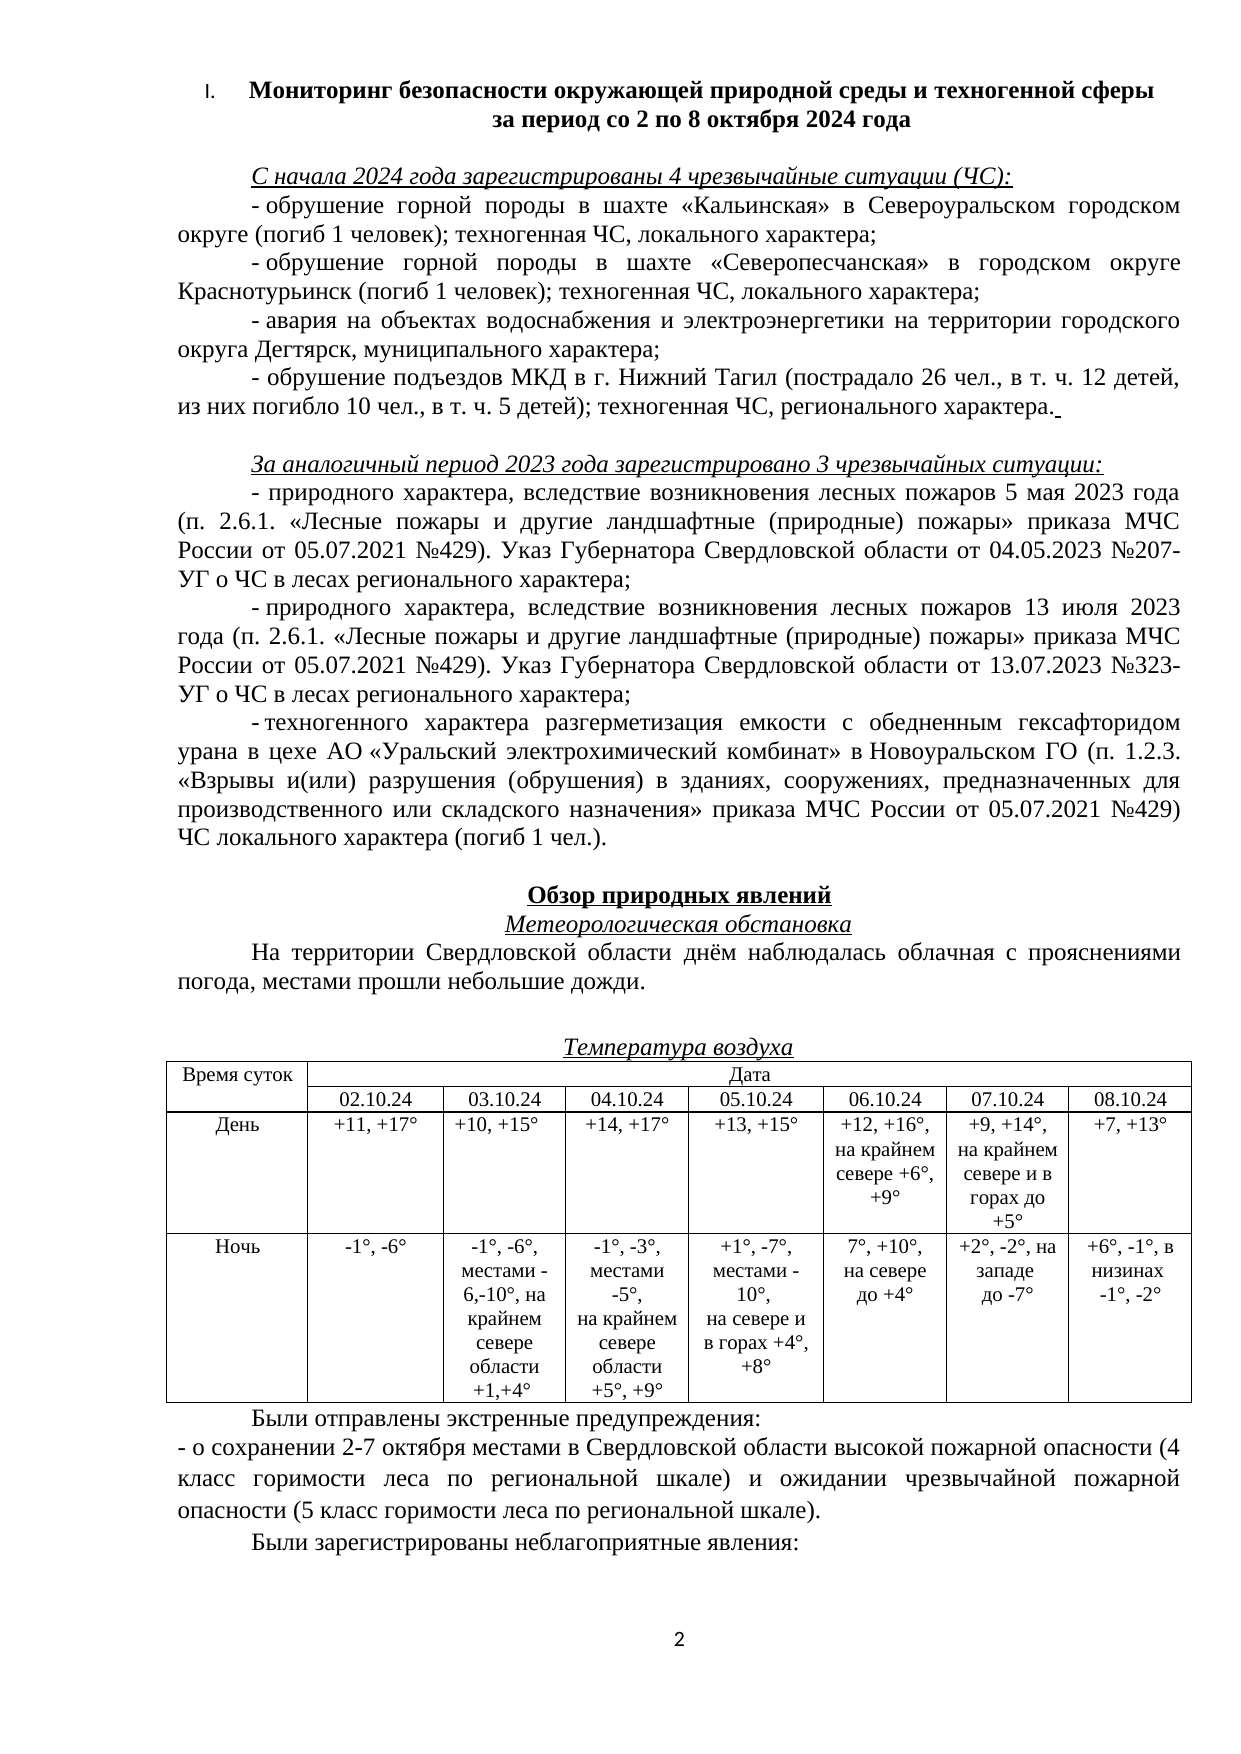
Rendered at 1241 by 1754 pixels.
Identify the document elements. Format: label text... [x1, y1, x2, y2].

table_cell +12, +16°, на крайнем севере +6°, +9° [824, 1113, 946, 1233]
table_cell День [167, 1113, 307, 1233]
table_cell 7°, +10°, на севере до +4° [824, 1234, 946, 1402]
table_cell 06.10.24 [824, 1087, 946, 1111]
table_cell 04.10.24 [566, 1087, 688, 1111]
text Были зарегистрированы неблагоприятные явления: [177, 1527, 1181, 1555]
table_cell -1°, -6° [308, 1234, 443, 1402]
table_cell +1°, -7°, местами -10°, на севере и в горах +4°, +8° [689, 1234, 823, 1402]
table_cell +14, +17° [566, 1113, 688, 1233]
text Обзор природных явлений [177, 880, 1181, 909]
table_cell +13, +15° [689, 1113, 823, 1233]
table_cell +2°, -2°, на западе до -7° [947, 1234, 1068, 1402]
text На территории Свердловской области днём наблюдалась облачная с прояснениями погода, местами прошли небольшие дожди. [177, 937, 1181, 995]
table_header Время суток [167, 1062, 307, 1111]
table_header Дата [308, 1062, 1191, 1086]
text Метеорологическая обстановка [177, 909, 1181, 937]
text - обрушение горной породы в шахте «Северопесчанская» в городском округе Краснотурьинск (погиб 1 человек); техногенная ЧС, локального характера; [177, 247, 1181, 305]
text Были отправлены экстренные предупреждения: [177, 1403, 1181, 1432]
table_cell +7, +13° [1069, 1113, 1191, 1233]
table_cell +11, +17° [308, 1113, 443, 1233]
text Температура воздуха [177, 1032, 1181, 1061]
text - обрушение горной породы в шахте «Кальинская» в Североуральском городском округе (погиб 1 человек); техногенная ЧС, локального характера; [177, 190, 1181, 247]
table_cell +6°, -1°, в низинах -1°, -2° [1069, 1234, 1191, 1402]
text С начала 2024 года зарегистрированы 4 чрезвычайные ситуации (ЧС): [177, 161, 1181, 190]
list Мониторинг безопасности окружающей природной среды и техногенной сферы за период со 2 по 8 октября 2024 года [177, 75, 1181, 132]
text - обрушение подъездов МКД в г. Нижний Тагил (пострадало 26 чел., в т. ч. 12 детей, из них погибло 10 чел., в т. ч. 5 детей); техногенная ЧС, регионального характера. [177, 362, 1181, 420]
text - техногенного характера разгерметизация емкости с обедненным гексафторидом урана в цехе АО «Уральский электрохимический комбинат» в Новоуральском ГО (п. 1.2.3. «Взрывы и(или) разрушения (обрушения) в зданиях, сооружениях, предназначенных для производственного или складского назначения» приказа МЧС России от 05.07.2021 №429) ЧС локального характера (погиб 1 чел.). [177, 707, 1181, 851]
table_cell +10, +15° [444, 1113, 565, 1233]
table_cell -1°, -6°, местами -6,-10°, на крайнем севере области +1,+4° [444, 1234, 565, 1402]
table_cell -1°, -3°, местами -5°, на крайнем севере области +5°, +9° [566, 1234, 688, 1402]
table_cell 02.10.24 [308, 1087, 443, 1111]
text - природного характера, вследствие возникновения лесных пожаров 5 мая 2023 года (п. 2.6.1. «Лесные пожары и другие ландшафтные (природные) пожары» приказа МЧС России от 05.07.2021 №429). Указ Губернатора Свердловской области от 04.05.2023 №207-УГ о ЧС в лесах регионального характера; [177, 477, 1181, 592]
text - авария на объектах водоснабжения и электроэнергетики на территории городского округа Дегтярск, муниципального характера; [177, 305, 1181, 362]
table_cell +9, +14°, на крайнем севере и в горах до +5° [947, 1113, 1068, 1233]
table_cell 08.10.24 [1069, 1087, 1191, 1111]
table_cell 05.10.24 [689, 1087, 823, 1111]
table_cell 03.10.24 [444, 1087, 565, 1111]
text - о сохранении 2-7 октября местами в Свердловской области высокой пожарной опасности (4 класс горимости леса по региональной шкале) и ожидании чрезвычайной пожарной опасности (5 класс горимости леса по региональной шкале). [177, 1432, 1181, 1524]
table_cell Ночь [167, 1234, 307, 1402]
text За аналогичный период 2023 года зарегистрировано 3 чрезвычайных ситуации: [177, 449, 1181, 477]
text - природного характера, вследствие возникновения лесных пожаров 13 июля 2023 года (п. 2.6.1. «Лесные пожары и другие ландшафтные (природные) пожары» приказа МЧС России от 05.07.2021 №429). Указ Губернатора Свердловской области от 13.07.2023 №323-УГ о ЧС в лесах регионального характера; [177, 592, 1181, 707]
table_cell 07.10.24 [947, 1087, 1068, 1111]
